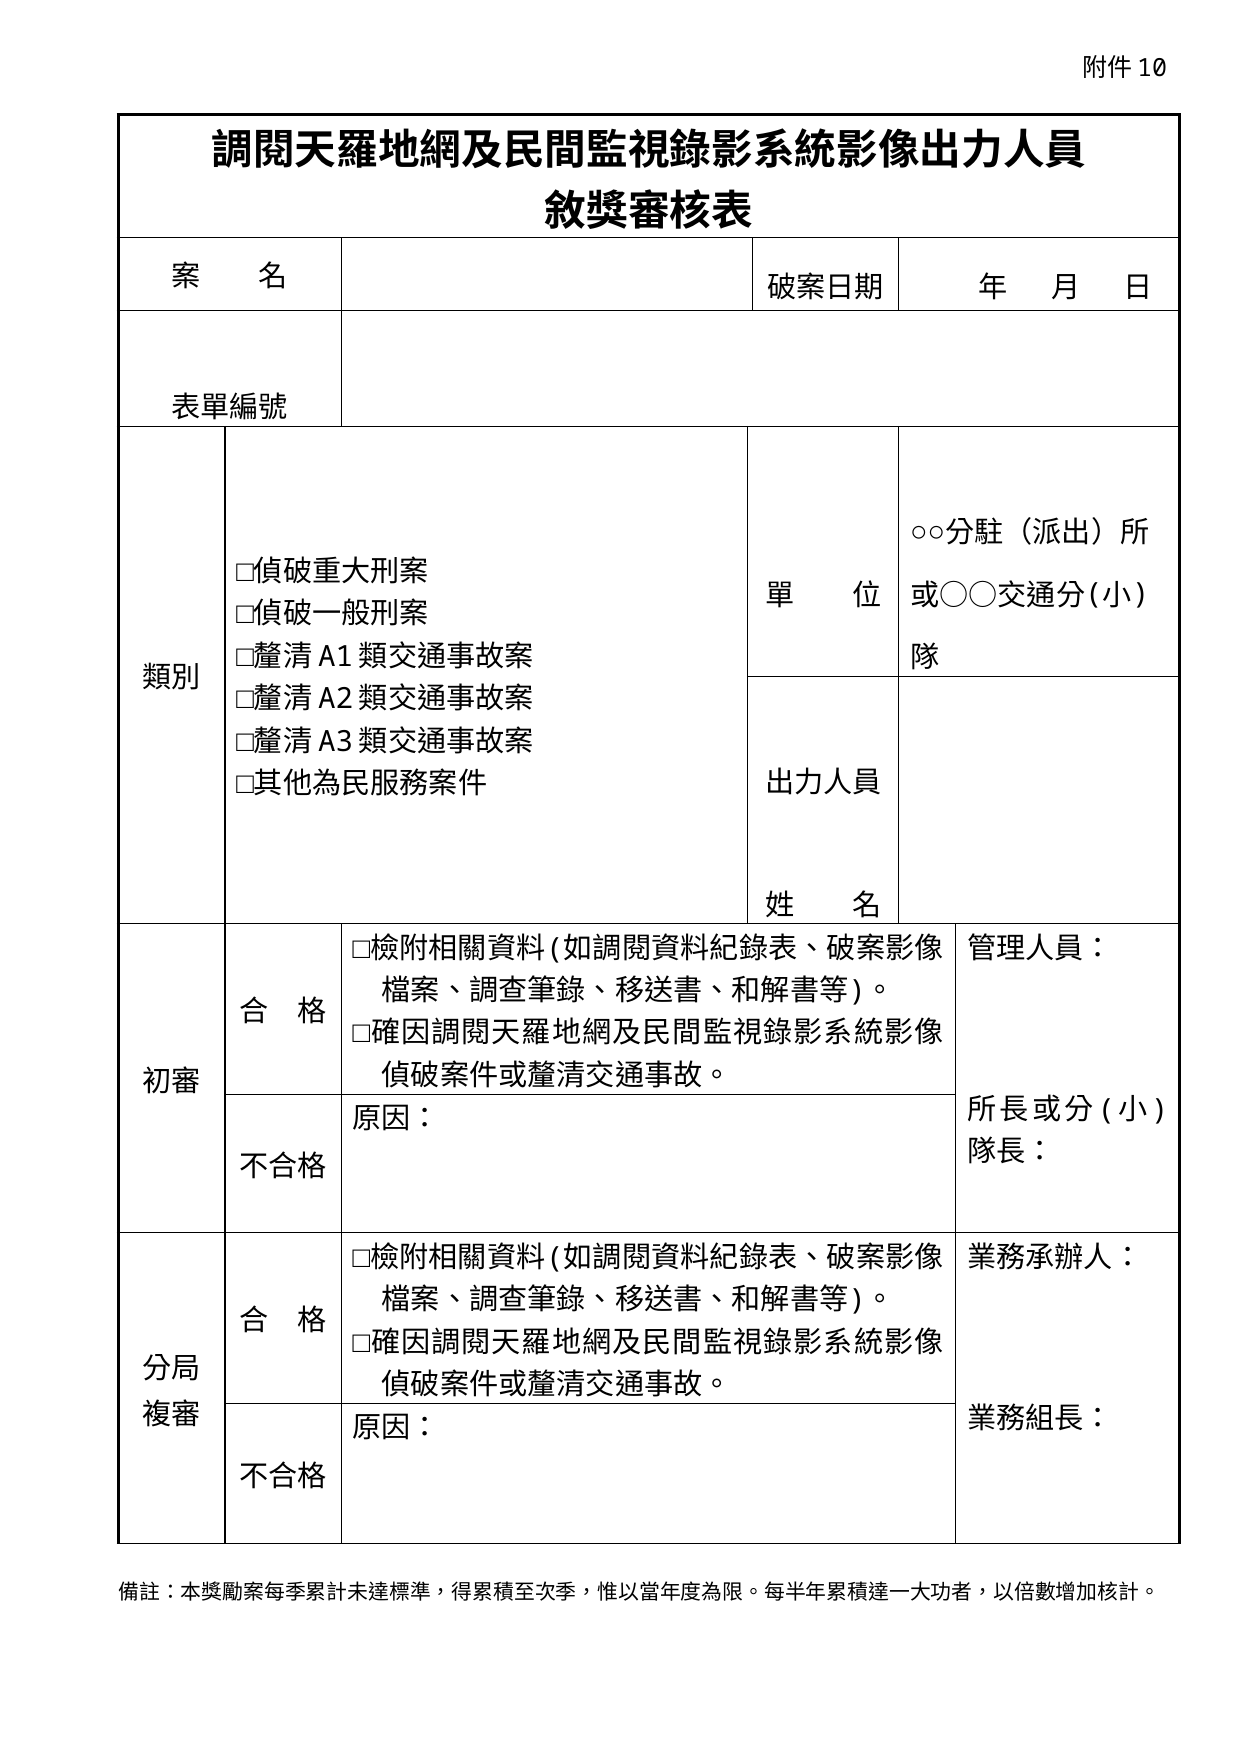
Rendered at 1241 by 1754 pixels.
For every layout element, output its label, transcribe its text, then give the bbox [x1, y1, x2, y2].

table_cell ○○分駐（派出）所或○○交通分(小)隊 [899, 427, 1178, 676]
table_cell 業務承辦人： 業務組長： [956, 1233, 1178, 1543]
table_cell 原因： [342, 1095, 955, 1232]
table_cell 案 名 [120, 238, 341, 310]
table_cell 年 月 日 [899, 238, 1178, 310]
table_cell 初審 [120, 924, 224, 1232]
table_cell 不合格 [226, 1095, 341, 1232]
table_cell 類別 [120, 427, 224, 923]
table_cell [899, 677, 1178, 923]
table_header 調閱天羅地網及民間監視錄影系統影像出力人員 敘獎審核表 [1067, 40, 1206, 97]
table_cell 單 位 [748, 427, 898, 676]
table_cell 出力人員 姓 名 [748, 677, 898, 923]
table_cell 管理人員： 所長或分(小)隊長： [956, 924, 1178, 1232]
table_cell 原因： [342, 1404, 955, 1543]
table_cell 不合格 [226, 1404, 341, 1543]
table_cell [342, 238, 752, 310]
table_cell 破案日期 [753, 238, 898, 310]
table_cell 表單編號 [120, 311, 341, 426]
table_header 調閱天羅地網及民間監視錄影系統影像出力人員 敘獎審核表 [120, 116, 1178, 237]
table_cell □偵破重大刑案 □偵破一般刑案 □釐清A1類交通事故案 □釐清A2類交通事故案 □釐清A3類交通事故案 □其他為民服務案件 [226, 427, 747, 923]
table_cell [342, 311, 1178, 426]
table_cell 合 格 [226, 1233, 341, 1403]
table_cell 分局複審 [120, 1233, 224, 1543]
table_cell 合 格 [226, 924, 341, 1094]
table_cell □檢附相關資料(如調閱資料紀錄表、破案影像檔案、調查筆錄、移送書、和解書等)。 □確因調閱天羅地網及民間監視錄影系統影像偵破案件或釐清交通事故。 [342, 1233, 955, 1403]
table_cell □檢附相關資料(如調閱資料紀錄表、破案影像檔案、調查筆錄、移送書、和解書等)。 □確因調閱天羅地網及民間監視錄影系統影像偵破案件或釐清交通事故。 [342, 924, 955, 1094]
